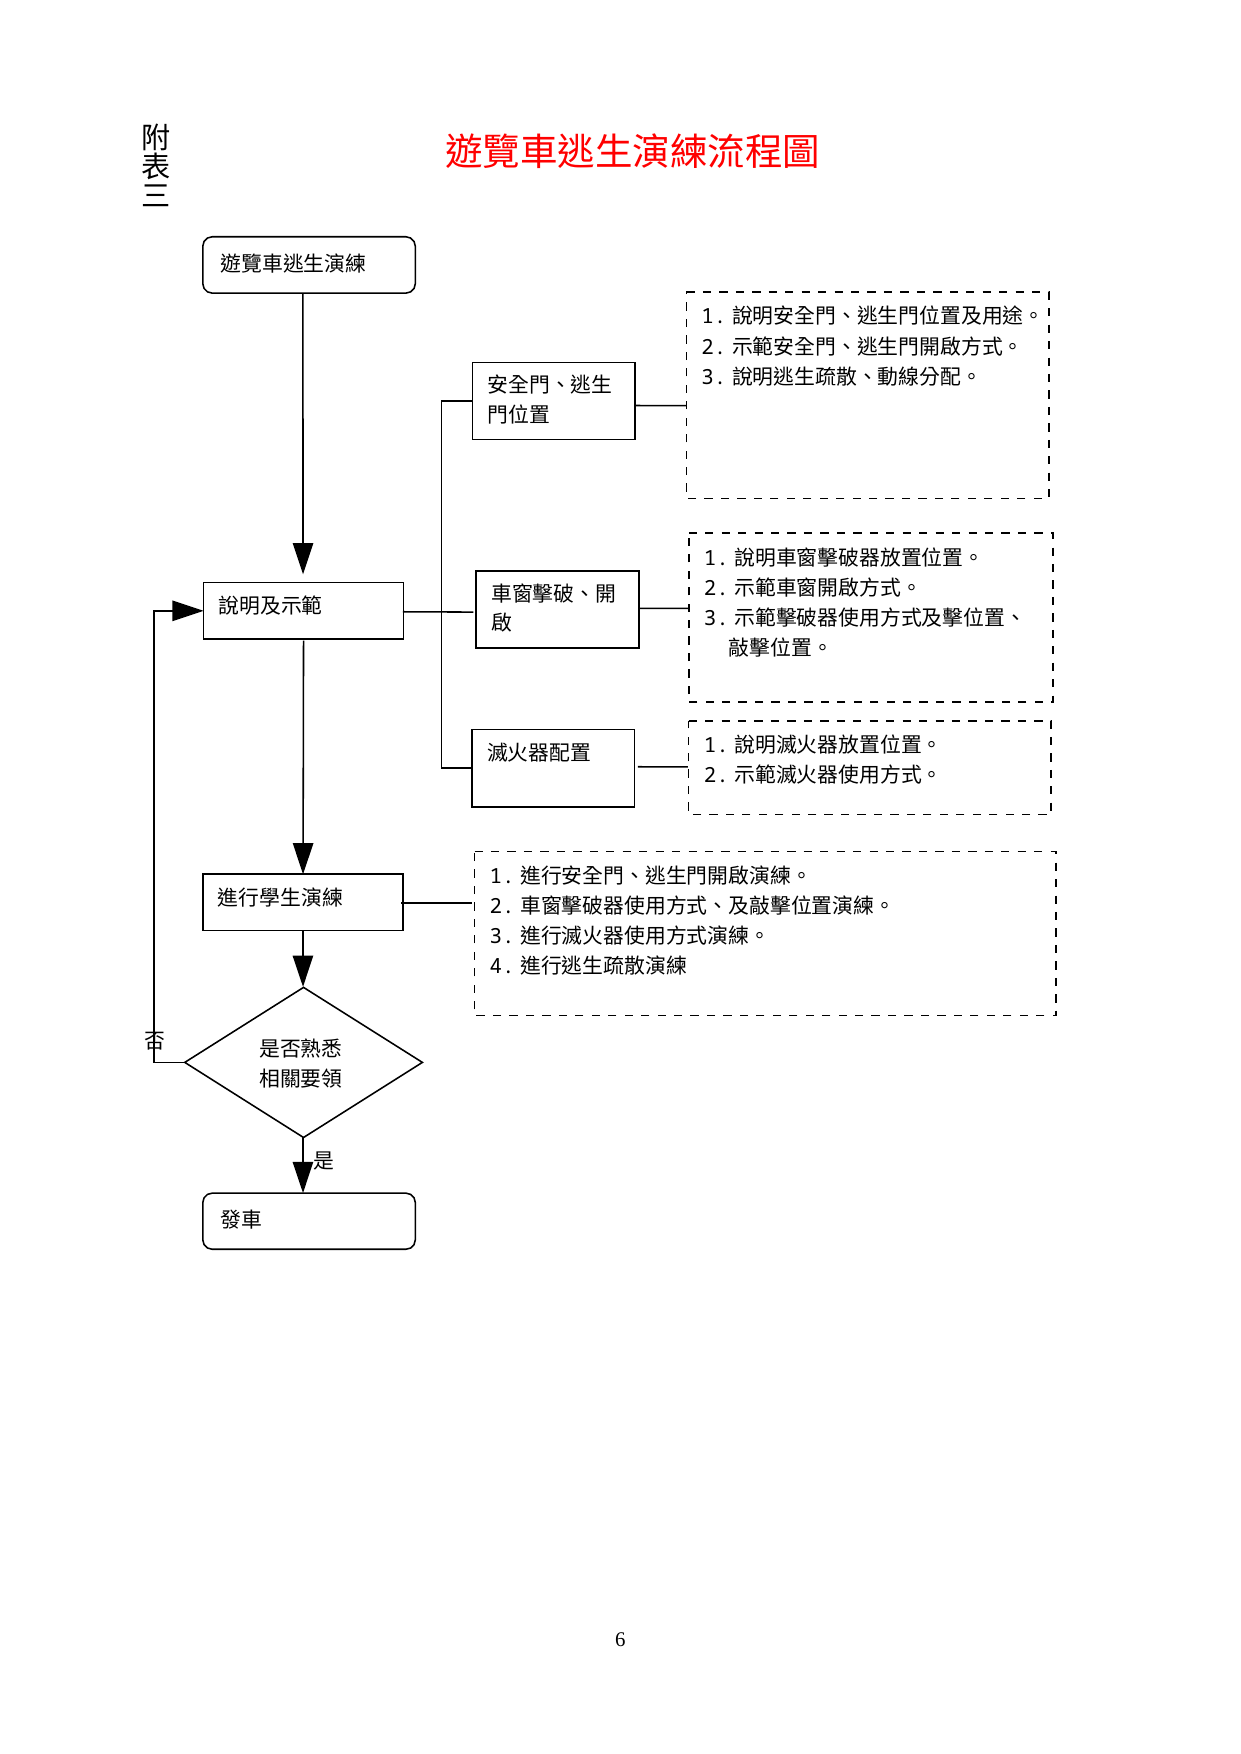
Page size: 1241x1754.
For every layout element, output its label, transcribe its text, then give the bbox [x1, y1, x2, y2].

text [90, 108, 184, 271]
text 附表三 [134, 123, 177, 256]
text 遊覽車逃生演練流程圖 [190, 108, 1075, 170]
